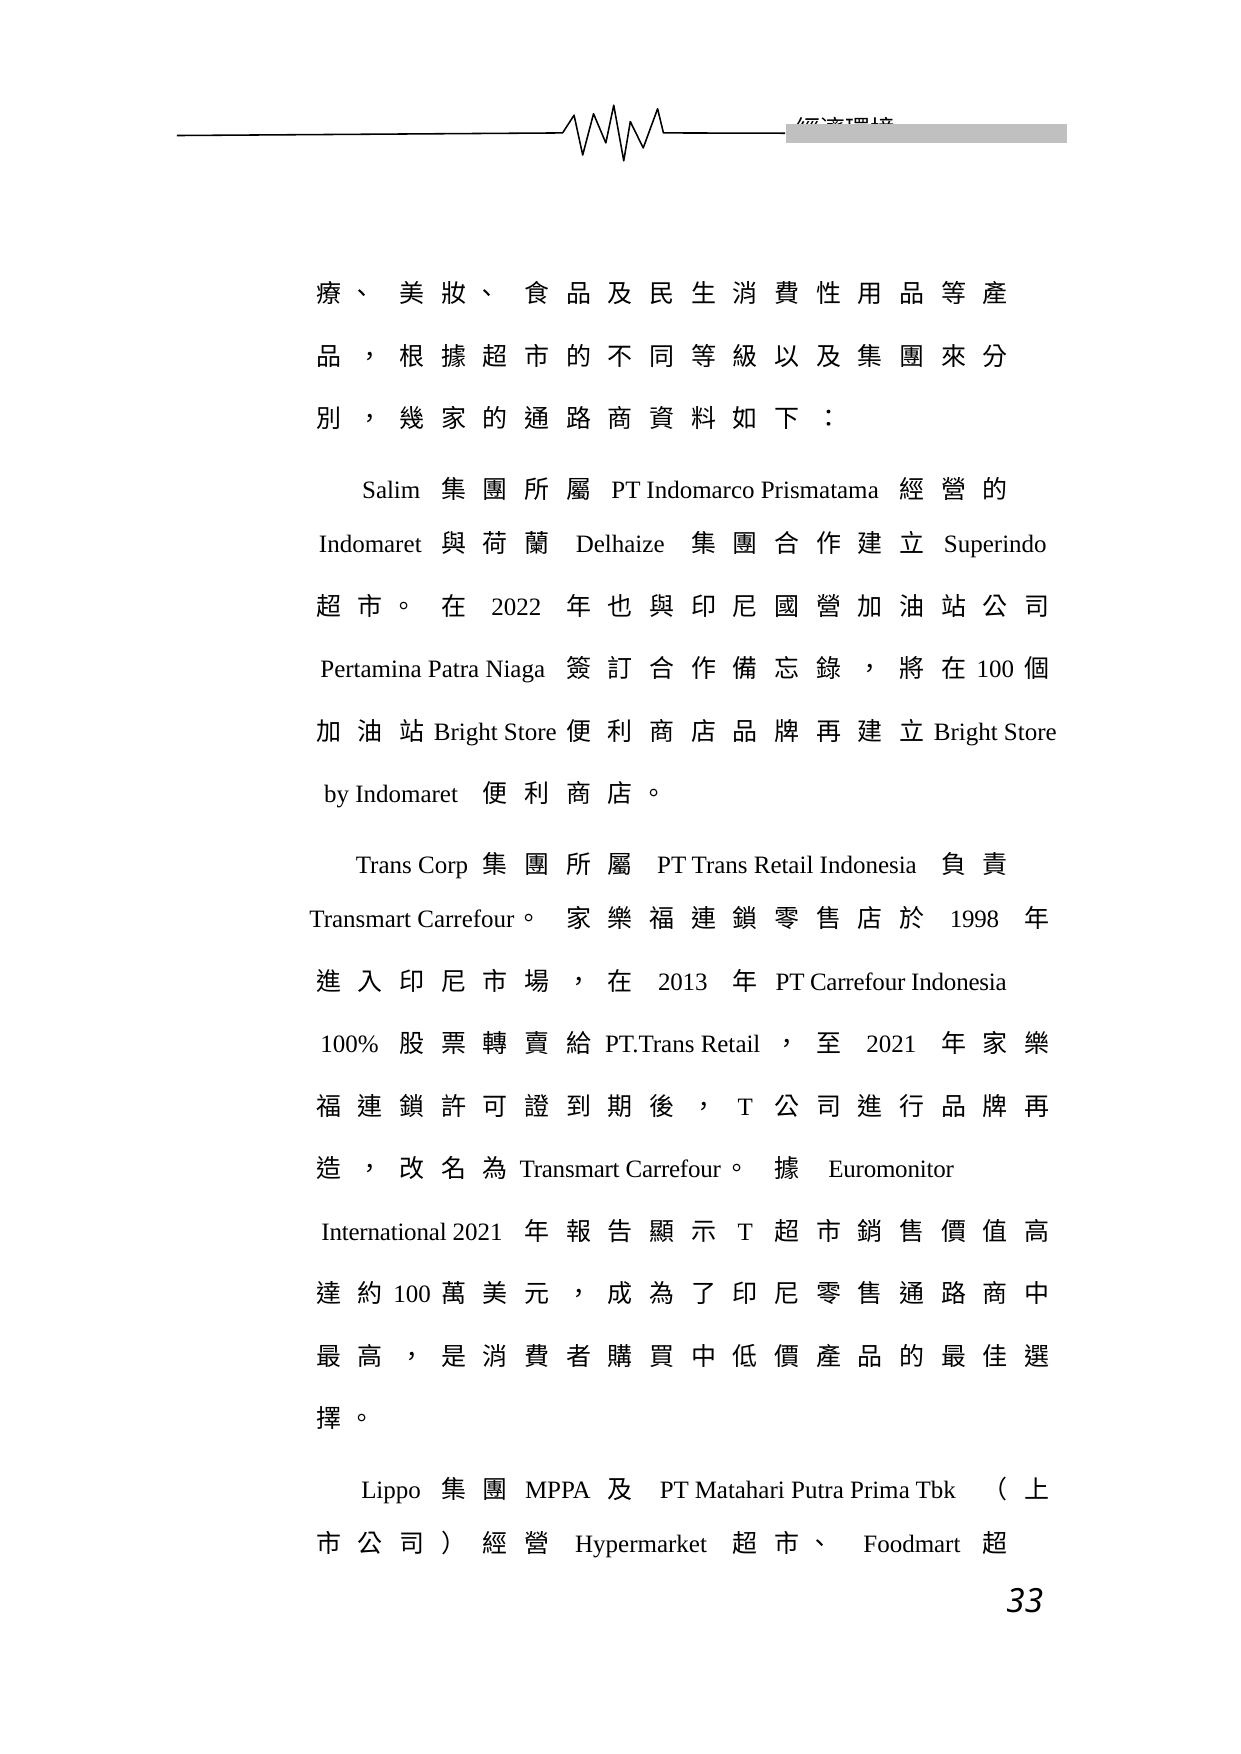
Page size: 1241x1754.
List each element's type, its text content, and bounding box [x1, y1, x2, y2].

text Lippo集團MPPA及PT Matahari Putra Prima Tbk（上市公司）經營Hypermarket超市、Foodmart超 [281, 1438, 1058, 1563]
text 療、美妝、食品及民生消費性用品等產品，根據超市的不同等級以及集團來分別，幾家的通路商資料如下： [281, 250, 1058, 438]
text Salim集團所屬PT Indomarco Prismatama經營的Indomaret與荷蘭Delhaize集團合作建立Superindo超市。在2022年也與印尼國營加油站公司Pertamina Patra Niaga簽訂合作備忘錄，將在100個加油站Bright Store便利商店品牌再建立Bright Store by Indomaret便利商店。 [281, 438, 1058, 813]
text Trans Corp集團所屬PT Trans Retail Indonesia負責Transmart Carrefour。家樂福連鎖零售店於1998年進入印尼市場，在2013年PT Carrefour Indonesia 100%股票轉賣給PT.Trans Retail，至2021年家樂福連鎖許可證到期後，T公司進行品牌再造，改名為Transmart Carrefour。據Euromonitor International 2021年報告顯示T超市銷售價值高達約100萬美元，成為了印尼零售通路商中最高，是消費者購買中低價產品的最佳選擇。 [281, 813, 1058, 1438]
